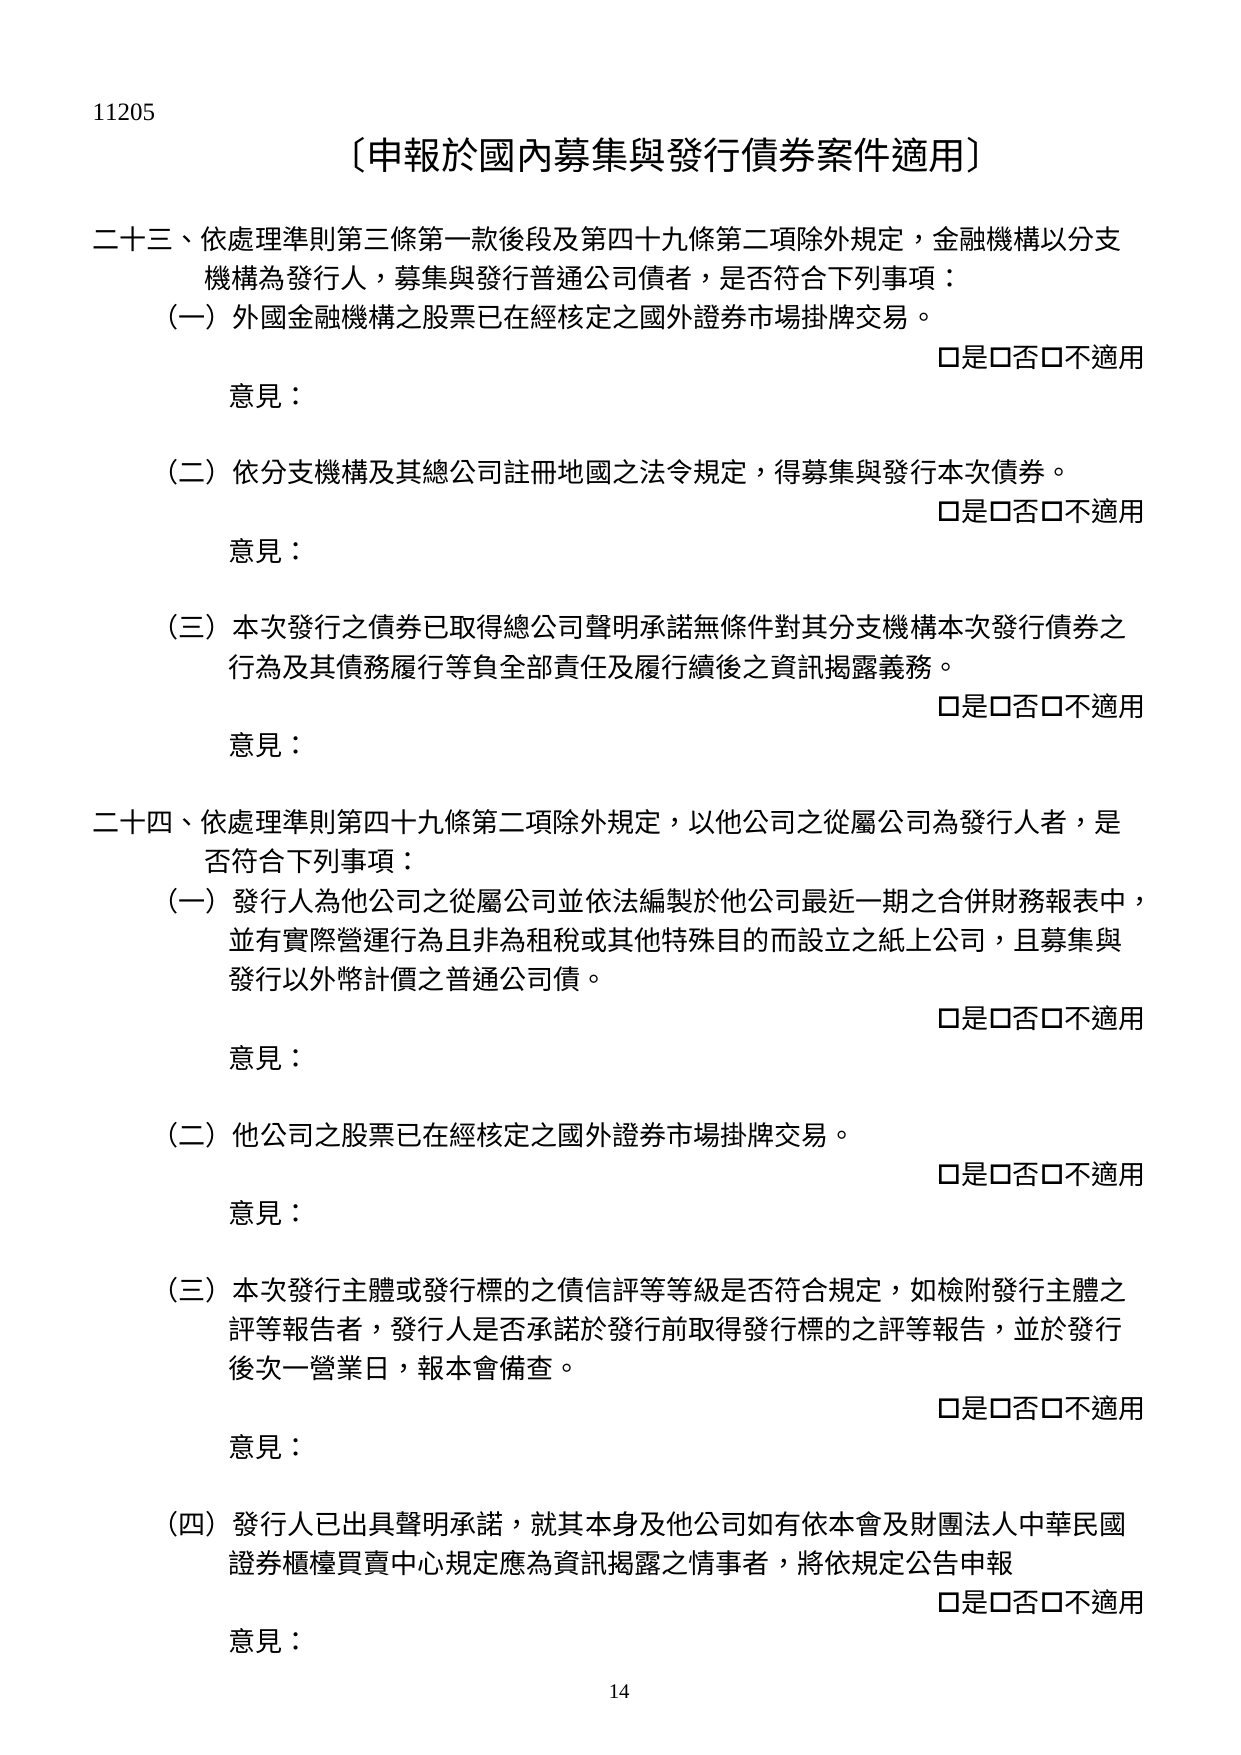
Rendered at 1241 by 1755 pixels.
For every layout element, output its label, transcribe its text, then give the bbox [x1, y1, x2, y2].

text （三）本次發行之債券已取得總公司聲明承諾無條件對其分支機構本次發行債券之行為及其債務履行等負全部責任及履行續後之資訊揭露義務。 [151, 606, 1145, 685]
text 意見： [228, 1037, 1145, 1076]
text （一）外國金融機構之股票已在經核定之國外證券市場掛牌交易。 [151, 296, 1145, 336]
text 意見： [228, 1620, 1145, 1660]
text 意見： [228, 1426, 1145, 1465]
text 是否不適用 [92, 1581, 1145, 1620]
text （三）本次發行主體或發行標的之債信評等等級是否符合規定，如檢附發行主體之評等報告者，發行人是否承諾於發行前取得發行標的之評等報告，並於發行後次一營業日，報本會備查。 [151, 1269, 1145, 1387]
text 意見： [228, 1192, 1145, 1231]
text 是否不適用 [92, 1153, 1145, 1192]
text 是否不適用 [92, 1387, 1145, 1426]
text 二十四、依處理準則第四十九條第二項除外規定，以他公司之從屬公司為發行人者，是否符合下列事項： [92, 801, 1145, 879]
text 是否不適用 [92, 336, 1145, 375]
text 意見： [228, 530, 1145, 569]
text 意見： [228, 724, 1145, 763]
text 意見： [228, 375, 1145, 414]
text （四）發行人已出具聲明承諾，就其本身及他公司如有依本會及財團法人中華民國證券櫃檯買賣中心規定應為資訊揭露之情事者，將依規定公告申報 [151, 1503, 1145, 1581]
text 二十三、依處理準則第三條第一款後段及第四十九條第二項除外規定，金融機構以分支機構為發行人，募集與發行普通公司債者，是否符合下列事項： [92, 218, 1145, 296]
text 〔申報於國內募集與發行債券案件適用〕 [186, 126, 1145, 180]
text 是否不適用 [92, 997, 1145, 1037]
text 是否不適用 [92, 490, 1145, 530]
text （二）他公司之股票已在經核定之國外證券市場掛牌交易。 [151, 1113, 1145, 1153]
text （二）依分支機構及其總公司註冊地國之法令規定，得募集與發行本次債券。 [151, 451, 1145, 490]
text （一）發行人為他公司之從屬公司並依法編製於他公司最近一期之合併財務報表中，並有實際營運行為且非為租稅或其他特殊目的而設立之紙上公司，且募集與發行以外幣計價之普通公司債。 [151, 879, 1145, 997]
text 是否不適用 [92, 685, 1145, 724]
